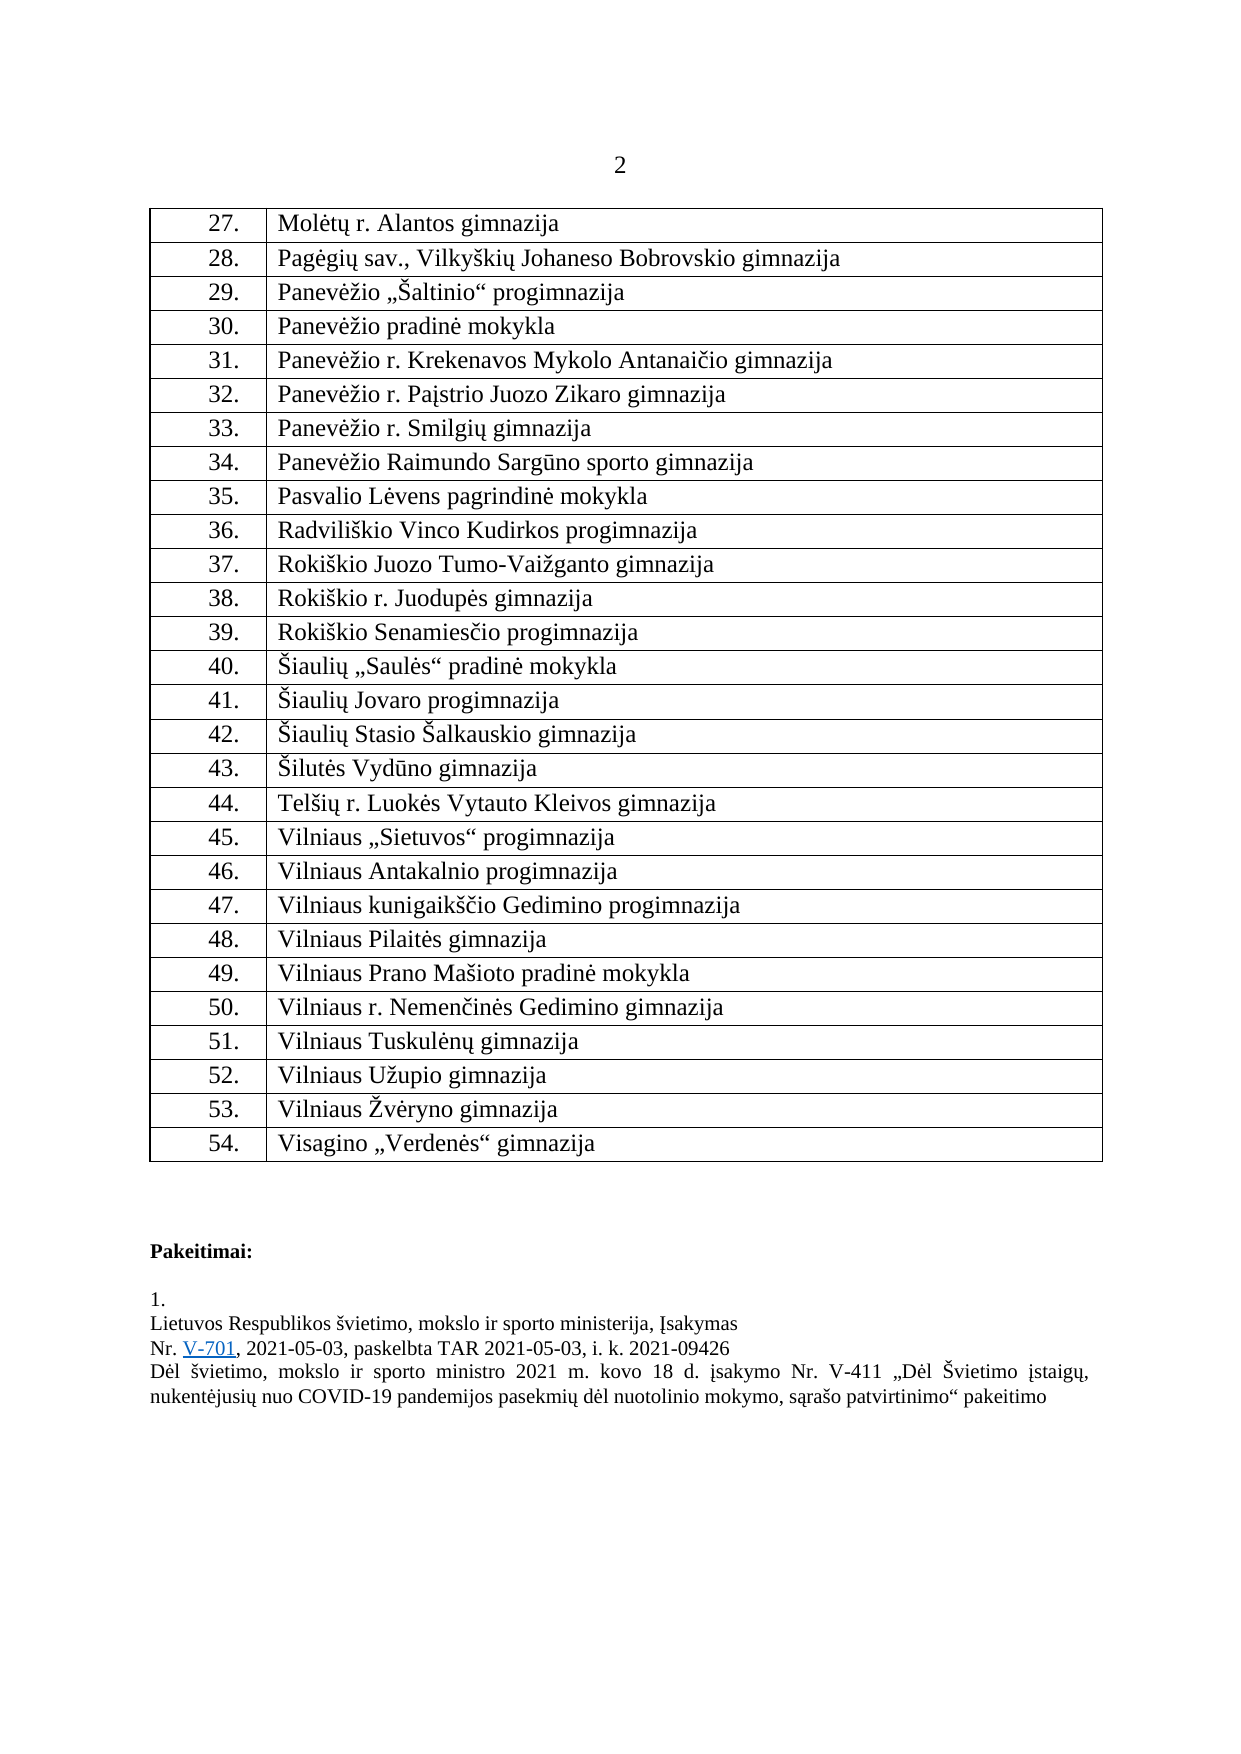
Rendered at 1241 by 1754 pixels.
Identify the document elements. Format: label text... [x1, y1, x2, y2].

table_cell 39. [151, 617, 266, 650]
table_cell Panevėžio r. Krekenavos Mykolo Antanaičio gimnazija [267, 345, 1102, 378]
table_cell Rokiškio Senamiesčio progimnazija [267, 617, 1102, 650]
table_cell 36. [151, 515, 266, 548]
table_cell 45. [151, 822, 266, 855]
table_cell 46. [151, 856, 266, 889]
table_cell 31. [151, 345, 266, 378]
table_cell Vilniaus Antakalnio progimnazija [267, 856, 1102, 889]
table_cell 49. [151, 958, 266, 991]
table_cell 52. [151, 1060, 266, 1093]
table_cell 50. [151, 992, 266, 1025]
table_cell Panevėžio r. Paįstrio Juozo Zikaro gimnazija [267, 379, 1102, 412]
table_cell Šiaulių Jovaro progimnazija [267, 685, 1102, 718]
table_cell 54. [151, 1128, 266, 1161]
table_cell Panevėžio pradinė mokykla [267, 311, 1102, 344]
table_cell 51. [151, 1026, 266, 1059]
table_cell Radviliškio Vinco Kudirkos progimnazija [267, 515, 1102, 548]
table_cell 43. [151, 754, 266, 787]
table_cell Vilniaus Pilaitės gimnazija [267, 924, 1102, 957]
table_cell Pagėgių sav., Vilkyškių Johaneso Bobrovskio gimnazija [267, 243, 1102, 276]
table_cell Vilniaus Užupio gimnazija [267, 1060, 1102, 1093]
table_cell 37. [151, 549, 266, 582]
table_cell 38. [151, 583, 266, 616]
table_cell Vilniaus „Sietuvos“ progimnazija [267, 822, 1102, 855]
table_cell 27. [151, 209, 266, 242]
table_cell Vilniaus Žvėryno gimnazija [267, 1094, 1102, 1127]
table_cell Vilniaus kunigaikščio Gedimino progimnazija [267, 890, 1102, 923]
table_cell Vilniaus r. Nemenčinės Gedimino gimnazija [267, 992, 1102, 1025]
table_cell Šiaulių Stasio Šalkauskio gimnazija [267, 720, 1102, 752]
table_cell 32. [151, 379, 266, 412]
text 1. [150, 1287, 1090, 1311]
table_cell 53. [151, 1094, 266, 1127]
text Dėl švietimo, mokslo ir sporto ministro 2021 m. kovo 18 d. įsakymo Nr. V-411 „Dėl Švietimo įstaigų, nukentėjusių nuo COVID-19 pandemijos pasekmių dėl nuotolinio mokymo, sąrašo patvirtinimo“ pakeitimo [150, 1359, 1090, 1408]
text Nr. V-701, 2021-05-03, paskelbta TAR 2021-05-03, i. k. 2021-09426 [150, 1335, 1090, 1359]
table_cell 47. [151, 890, 266, 923]
table_cell Visagino „Verdenės“ gimnazija [267, 1128, 1102, 1161]
table_cell 34. [151, 447, 266, 480]
table_cell 48. [151, 924, 266, 957]
table_cell 44. [151, 788, 266, 821]
table_cell Molėtų r. Alantos gimnazija [267, 209, 1102, 242]
table_cell 33. [151, 413, 266, 446]
table_cell Panevėžio „Šaltinio“ progimnazija [267, 277, 1102, 310]
table_cell 41. [151, 685, 266, 718]
table_cell Rokiškio Juozo Tumo-Vaižganto gimnazija [267, 549, 1102, 582]
table_cell 42. [151, 720, 266, 752]
table_cell Telšių r. Luokės Vytauto Kleivos gimnazija [267, 788, 1102, 821]
table_cell Vilniaus Tuskulėnų gimnazija [267, 1026, 1102, 1059]
table_cell 30. [151, 311, 266, 344]
table_cell Šiaulių „Saulės“ pradinė mokykla [267, 651, 1102, 684]
text Lietuvos Respublikos švietimo, mokslo ir sporto ministerija, Įsakymas [150, 1311, 1090, 1335]
table_cell 40. [151, 651, 266, 684]
table_cell Šilutės Vydūno gimnazija [267, 754, 1102, 787]
table_cell Pasvalio Lėvens pagrindinė mokykla [267, 481, 1102, 514]
table_cell 35. [151, 481, 266, 514]
table_cell Panevėžio Raimundo Sargūno sporto gimnazija [267, 447, 1102, 480]
table_cell Panevėžio r. Smilgių gimnazija [267, 413, 1102, 446]
table_cell 29. [151, 277, 266, 310]
text Pakeitimai: [150, 1239, 1090, 1263]
table_cell 28. [151, 243, 266, 276]
table_cell Rokiškio r. Juodupės gimnazija [267, 583, 1102, 616]
table_cell Vilniaus Prano Mašioto pradinė mokykla [267, 958, 1102, 991]
